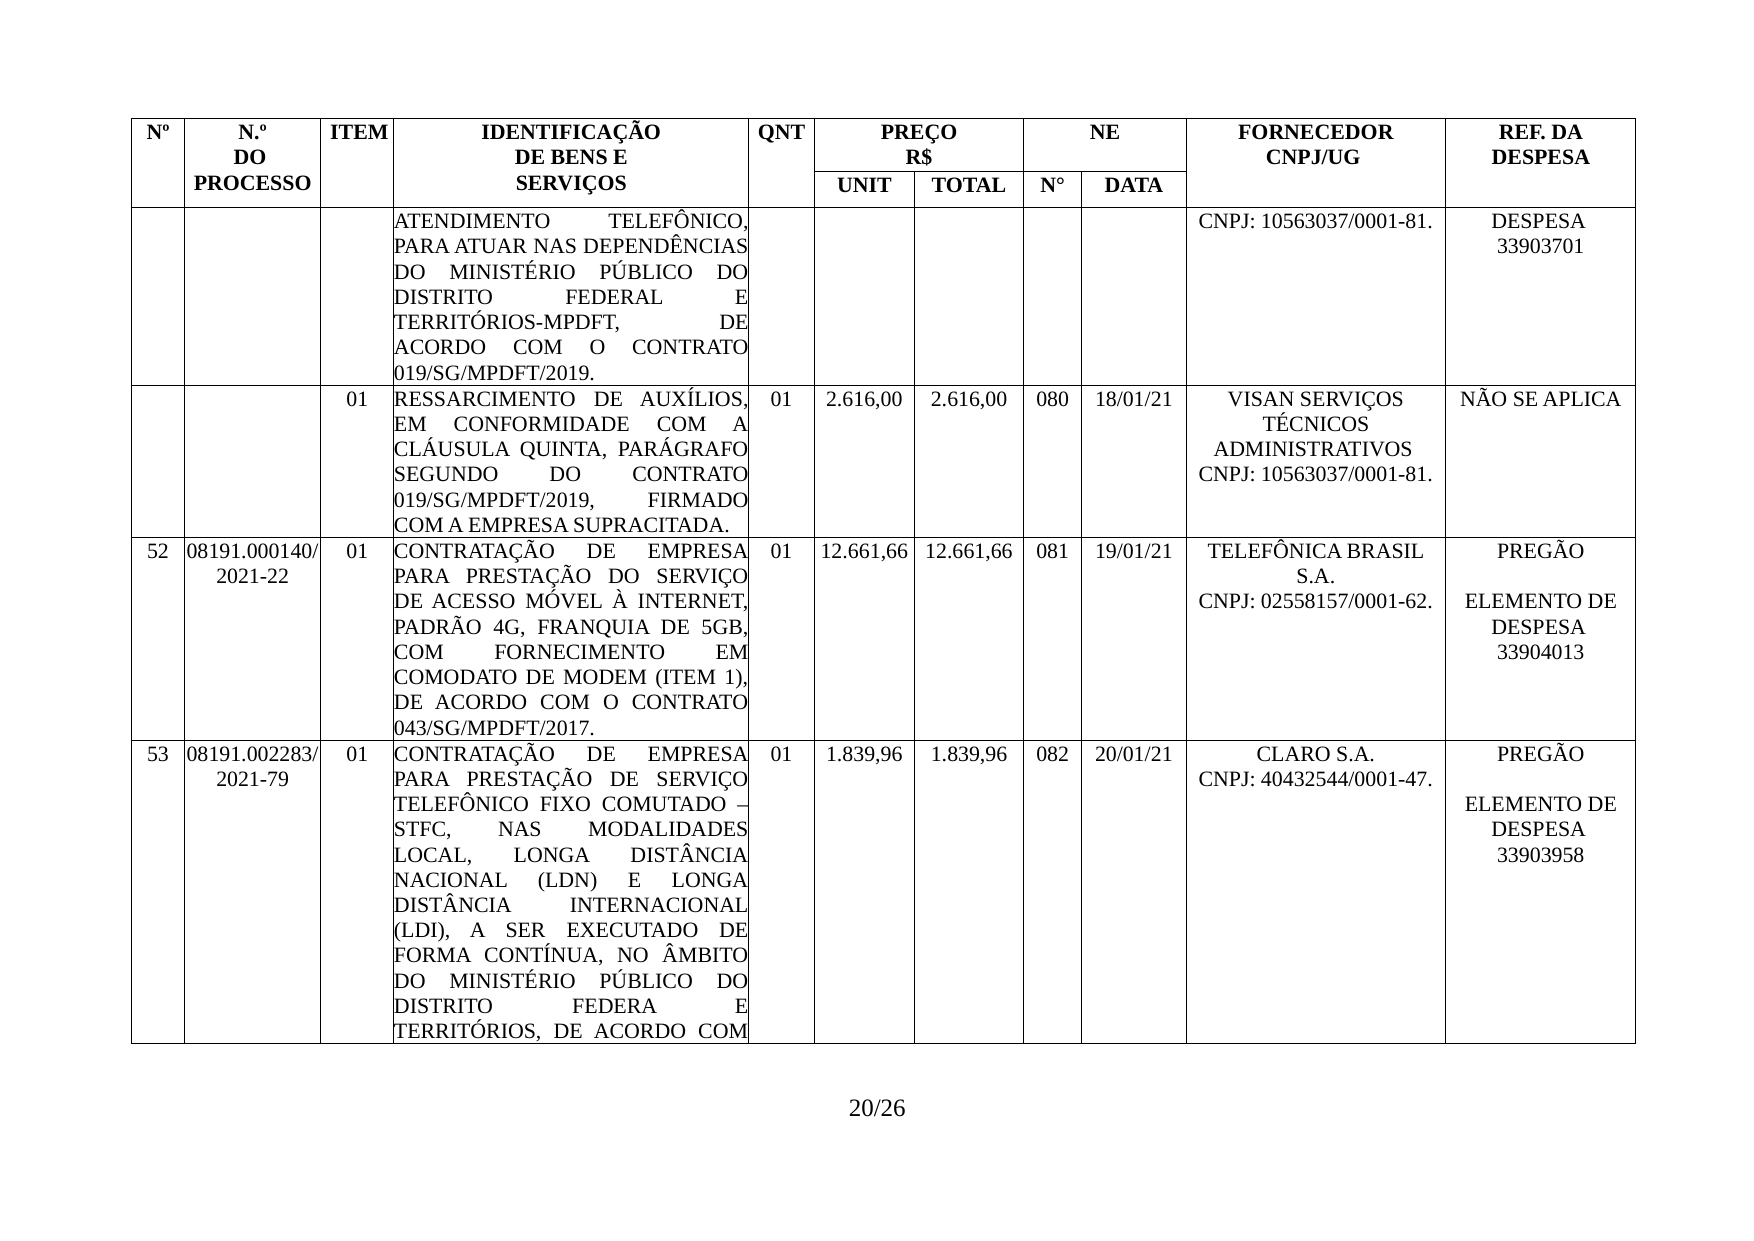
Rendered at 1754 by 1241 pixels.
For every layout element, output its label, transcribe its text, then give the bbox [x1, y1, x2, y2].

table_cell [1024, 208, 1081, 385]
table_cell N° [1024, 172, 1081, 207]
table_header QNT [749, 119, 814, 207]
table_cell 12.661,66 [915, 538, 1023, 740]
table_cell DESPESA 33903701 [1446, 208, 1635, 385]
table_cell 082 [1024, 741, 1081, 1043]
table_cell NÃO SE APLICA [1446, 386, 1635, 537]
table_header FORNECEDOR CNPJ/UG [1187, 119, 1445, 207]
table_cell 01 [749, 538, 814, 740]
table_cell 18/01/21 [1082, 386, 1186, 537]
table_cell 53 [132, 741, 184, 1043]
table_cell VISAN SERVIÇOS TÉCNICOS ADMINISTRATIVOS CNPJ: 10563037/0001-81. [1187, 386, 1445, 537]
table_header Nº [132, 119, 184, 207]
table_cell TELEFÔNICA BRASIL S.A. CNPJ: 02558157/0001-62. [1187, 538, 1445, 740]
table_cell 01 [321, 386, 393, 537]
table_cell 08191.002283/2021-79 [185, 741, 320, 1043]
table_cell CONTRATAÇÃO DE EMPRESA PARA PRESTAÇÃO DO SERVIÇO DE ACESSO MÓVEL À INTERNET, PADRÃO 4G, FRANQUIA DE 5GB, COM FORNECIMENTO EM COMODATO DE MODEM (ITEM 1), DE ACORDO COM O CONTRATO 043/SG/MPDFT/2017. [394, 538, 748, 740]
table_cell 1.839,96 [815, 741, 914, 1043]
table_header REF. DA DESPESA [1446, 119, 1635, 207]
table_cell PREGÃO ELEMENTO DE DESPESA 33904013 [1446, 538, 1635, 740]
table_cell 2.616,00 [815, 386, 914, 537]
table_cell [185, 208, 320, 385]
table_cell PREGÃO ELEMENTO DE DESPESA 33903958 [1446, 741, 1635, 1043]
table_header NE [1024, 119, 1186, 171]
table_cell CONTRATAÇÃO DE EMPRESA PARA PRESTAÇÃO DE SERVIÇO TELEFÔNICO FIXO COMUTADO – STFC, NAS MODALIDADES LOCAL, LONGA DISTÂNCIA NACIONAL (LDN) E LONGA DISTÂNCIA INTERNACIONAL (LDI), A SER EXECUTADO DE FORMA CONTÍNUA, NO ÂMBITO DO MINISTÉRIO PÚBLICO DO DISTRITO FEDERA E TERRITÓRIOS, DE ACORDO COM [394, 741, 748, 1043]
table_cell 12.661,66 [815, 538, 914, 740]
table_cell 01 [749, 741, 814, 1043]
table_cell 01 [321, 538, 393, 740]
table_cell CNPJ: 10563037/0001-81. [1187, 208, 1445, 385]
table_cell 080 [1024, 386, 1081, 537]
table_header IDENTIFICAÇÃO DE BENS E SERVIÇOS [394, 119, 748, 207]
table_cell TOTAL [915, 172, 1023, 207]
table_cell 01 [749, 386, 814, 537]
table_cell 20/01/21 [1082, 741, 1186, 1043]
table_cell [749, 208, 814, 385]
table_header ITEM [321, 119, 393, 207]
table_cell RESSARCIMENTO DE AUXÍLIOS, EM CONFORMIDADE COM A CLÁUSULA QUINTA, PARÁGRAFO SEGUNDO DO CONTRATO 019/SG/MPDFT/2019, FIRMADO COM A EMPRESA SUPRACITADA. [394, 386, 748, 537]
table_cell [132, 386, 184, 537]
table_cell 1.839,96 [915, 741, 1023, 1043]
table_cell [915, 208, 1023, 385]
table_cell 08191.000140/2021-22 [185, 538, 320, 740]
table_cell [132, 208, 184, 385]
table_cell 52 [132, 538, 184, 740]
table_cell ATENDIMENTO TELEFÔNICO, PARA ATUAR NAS DEPENDÊNCIAS DO MINISTÉRIO PÚBLICO DO DISTRITO FEDERAL E TERRITÓRIOS-MPDFT, DE ACORDO COM O CONTRATO 019/SG/MPDFT/2019. [394, 208, 748, 385]
table_cell 2.616,00 [915, 386, 1023, 537]
table_cell CLARO S.A. CNPJ: 40432544/0001-47. [1187, 741, 1445, 1043]
table_cell [185, 386, 320, 537]
table_cell [321, 208, 393, 385]
table_cell 01 [321, 741, 393, 1043]
table_header PREÇO R$ [815, 119, 1023, 171]
table_cell [815, 208, 914, 385]
table_header N.º DO PROCESSO [185, 119, 320, 207]
table_cell 19/01/21 [1082, 538, 1186, 740]
table_cell DATA [1082, 172, 1186, 207]
table_cell UNIT [815, 172, 914, 207]
table_cell 081 [1024, 538, 1081, 740]
table_cell [1082, 208, 1186, 385]
